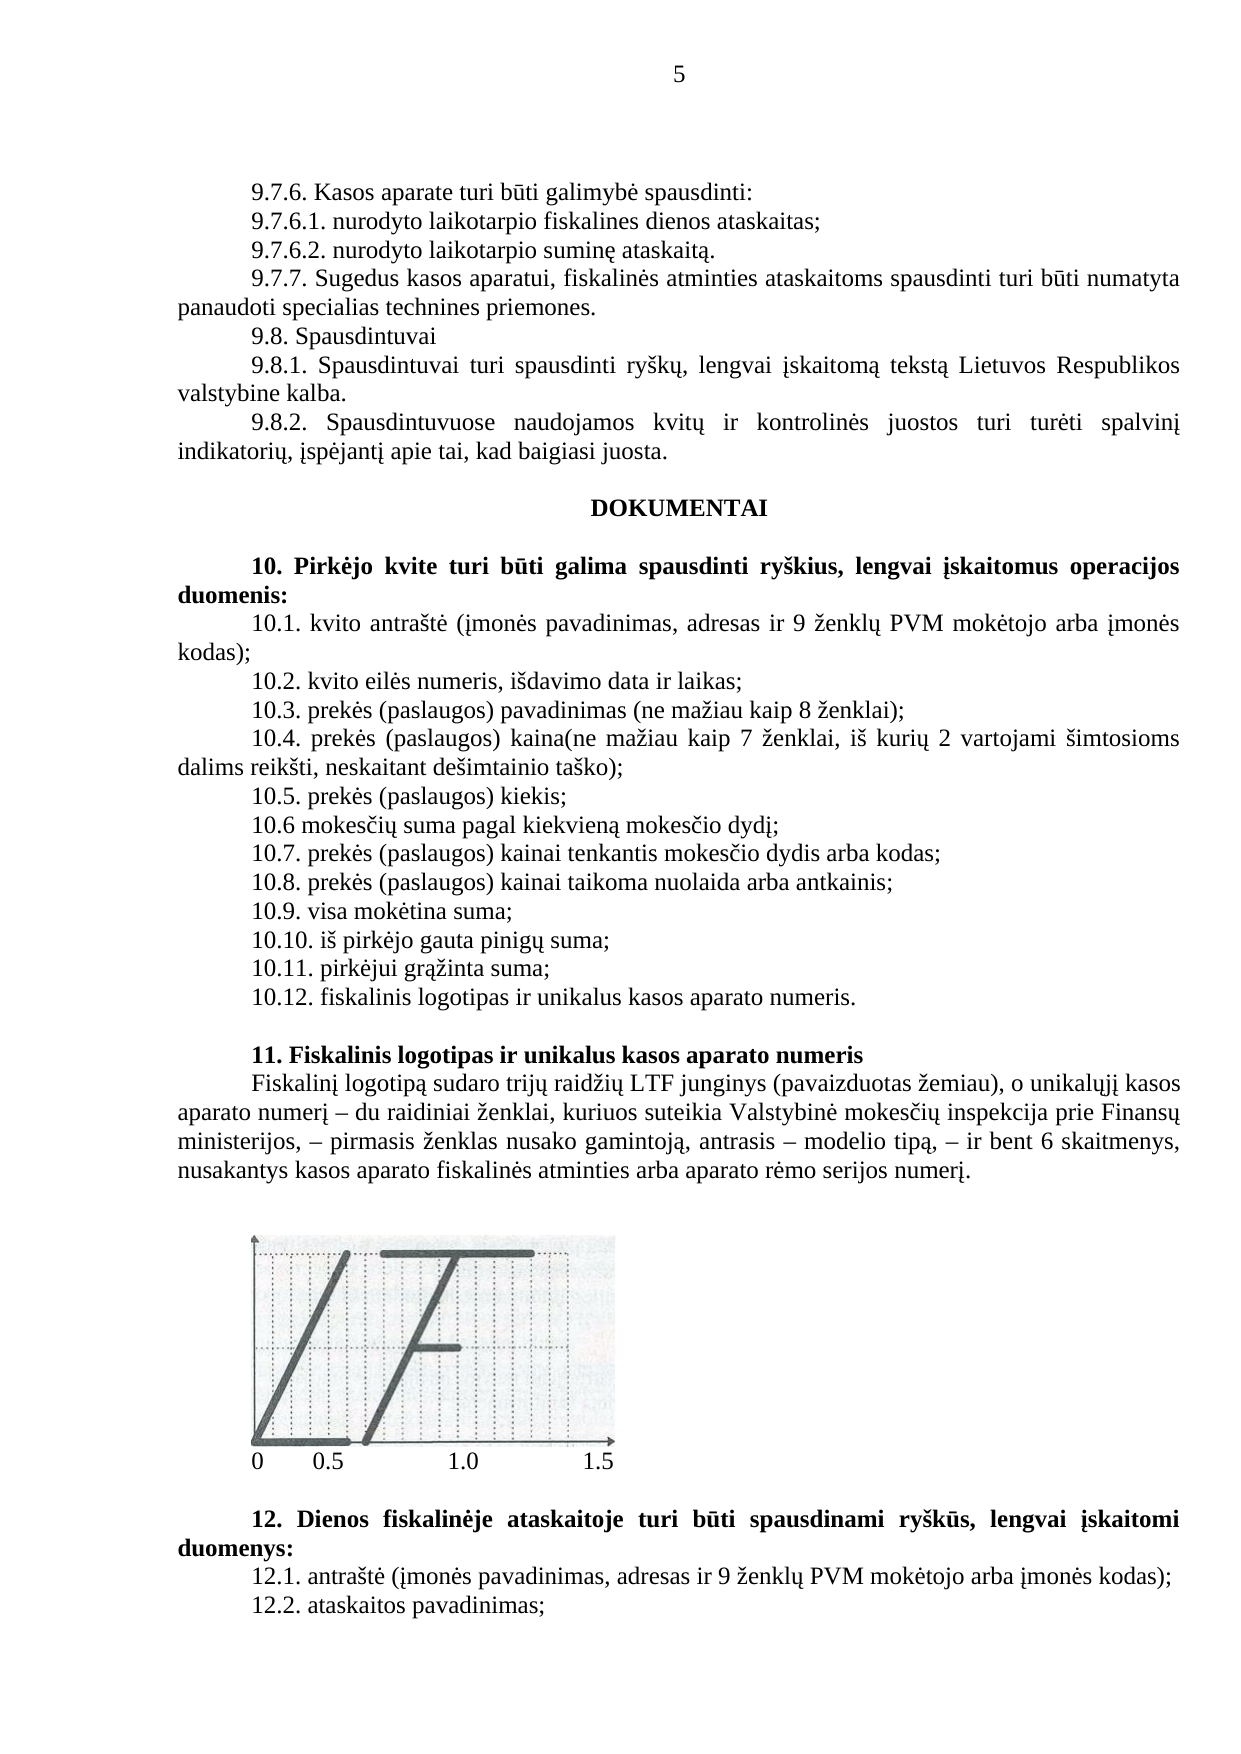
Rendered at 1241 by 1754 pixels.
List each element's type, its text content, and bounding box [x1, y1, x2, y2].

text 10.2. kvito eilės numeris, išdavimo data ir laikas; [177, 666, 1181, 695]
text 9.7.6.1. nurodyto laikotarpio fiskalines dienos ataskaitas; [177, 206, 1181, 235]
text 0 0.5 1.0 1.5 [177, 1446, 1181, 1475]
text DOKUMENTAI [177, 493, 1181, 522]
text 11. Fiskalinis logotipas ir unikalus kasos aparato numeris [177, 1040, 1181, 1068]
text 12.2. ataskaitos pavadinimas; [177, 1590, 1181, 1619]
text 12.1. antraštė (įmonės pavadinimas, adresas ir 9 ženklų PVM mokėtojo arba įmonės kodas); [177, 1561, 1181, 1590]
text 9.7.7. Sugedus kasos aparatui, fiskalinės atminties ataskaitoms spausdinti turi būti numatyta panaudoti specialias technines priemones. [177, 263, 1181, 321]
text 9.7.6.2. nurodyto laikotarpio suminę ataskaitą. [177, 235, 1181, 263]
text 10.12. fiskalinis logotipas ir unikalus kasos aparato numeris. [177, 982, 1181, 1011]
text 9.8.2. Spausdintuvuose naudojamos kvitų ir kontrolinės juostos turi turėti spalvinį indikatorių, įspėjantį apie tai, kad baigiasi juosta. [177, 407, 1181, 465]
text 10.10. iš pirkėjo gauta pinigų suma; [177, 925, 1181, 953]
text 10. Pirkėjo kvite turi būti galima spausdinti ryškius, lengvai įskaitomus operacijos duomenis: [177, 551, 1181, 608]
text 10.6 mokesčių suma pagal kiekvieną mokesčio dydį; [177, 810, 1181, 838]
text 10.11. pirkėjui grąžinta suma; [177, 953, 1181, 982]
text 10.1. kvito antraštė (įmonės pavadinimas, adresas ir 9 ženklų PVM mokėtojo arba įmonės kodas); [177, 608, 1181, 666]
text 10.5. prekės (paslaugos) kiekis; [177, 781, 1181, 810]
text 9.7.6. Kasos aparate turi būti galimybė spausdinti: [177, 177, 1181, 206]
text Fiskalinį logotipą sudaro trijų raidžių LTF junginys (pavaizduotas žemiau), o unikalųjį kasos aparato numerį – du raidiniai ženklai, kuriuos suteikia Valstybinė mokesčių inspekcija prie Finansų ministerijos, – pirmasis ženklas nusako gamintoją, antrasis – modelio tipą, – ir bent 6 skaitmenys, nusakantys kasos aparato fiskalinės atminties arba aparato rėmo serijos numerį. [177, 1068, 1181, 1183]
text 9.8.1. Spausdintuvai turi spausdinti ryškų, lengvai įskaitomą tekstą Lietuvos Respublikos valstybine kalba. [177, 350, 1181, 407]
text 10.7. prekės (paslaugos) kainai tenkantis mokesčio dydis arba kodas; [177, 838, 1181, 867]
text 9.8. Spausdintuvai [177, 321, 1181, 350]
text 10.9. visa mokėtina suma; [177, 896, 1181, 925]
text 12. Dienos fiskalinėje ataskaitoje turi būti spausdinami ryškūs, lengvai įskaitomi duomenys: [177, 1504, 1181, 1561]
text 10.4. prekės (paslaugos) kaina(ne mažiau kaip 7 ženklai, iš kurių 2 vartojami šimtosioms dalims reikšti, neskaitant dešimtainio taško); [177, 723, 1181, 781]
text 10.3. prekės (paslaugos) pavadinimas (ne mažiau kaip 8 ženklai); [177, 695, 1181, 723]
text 10.8. prekės (paslaugos) kainai taikoma nuolaida arba antkainis; [177, 867, 1181, 896]
